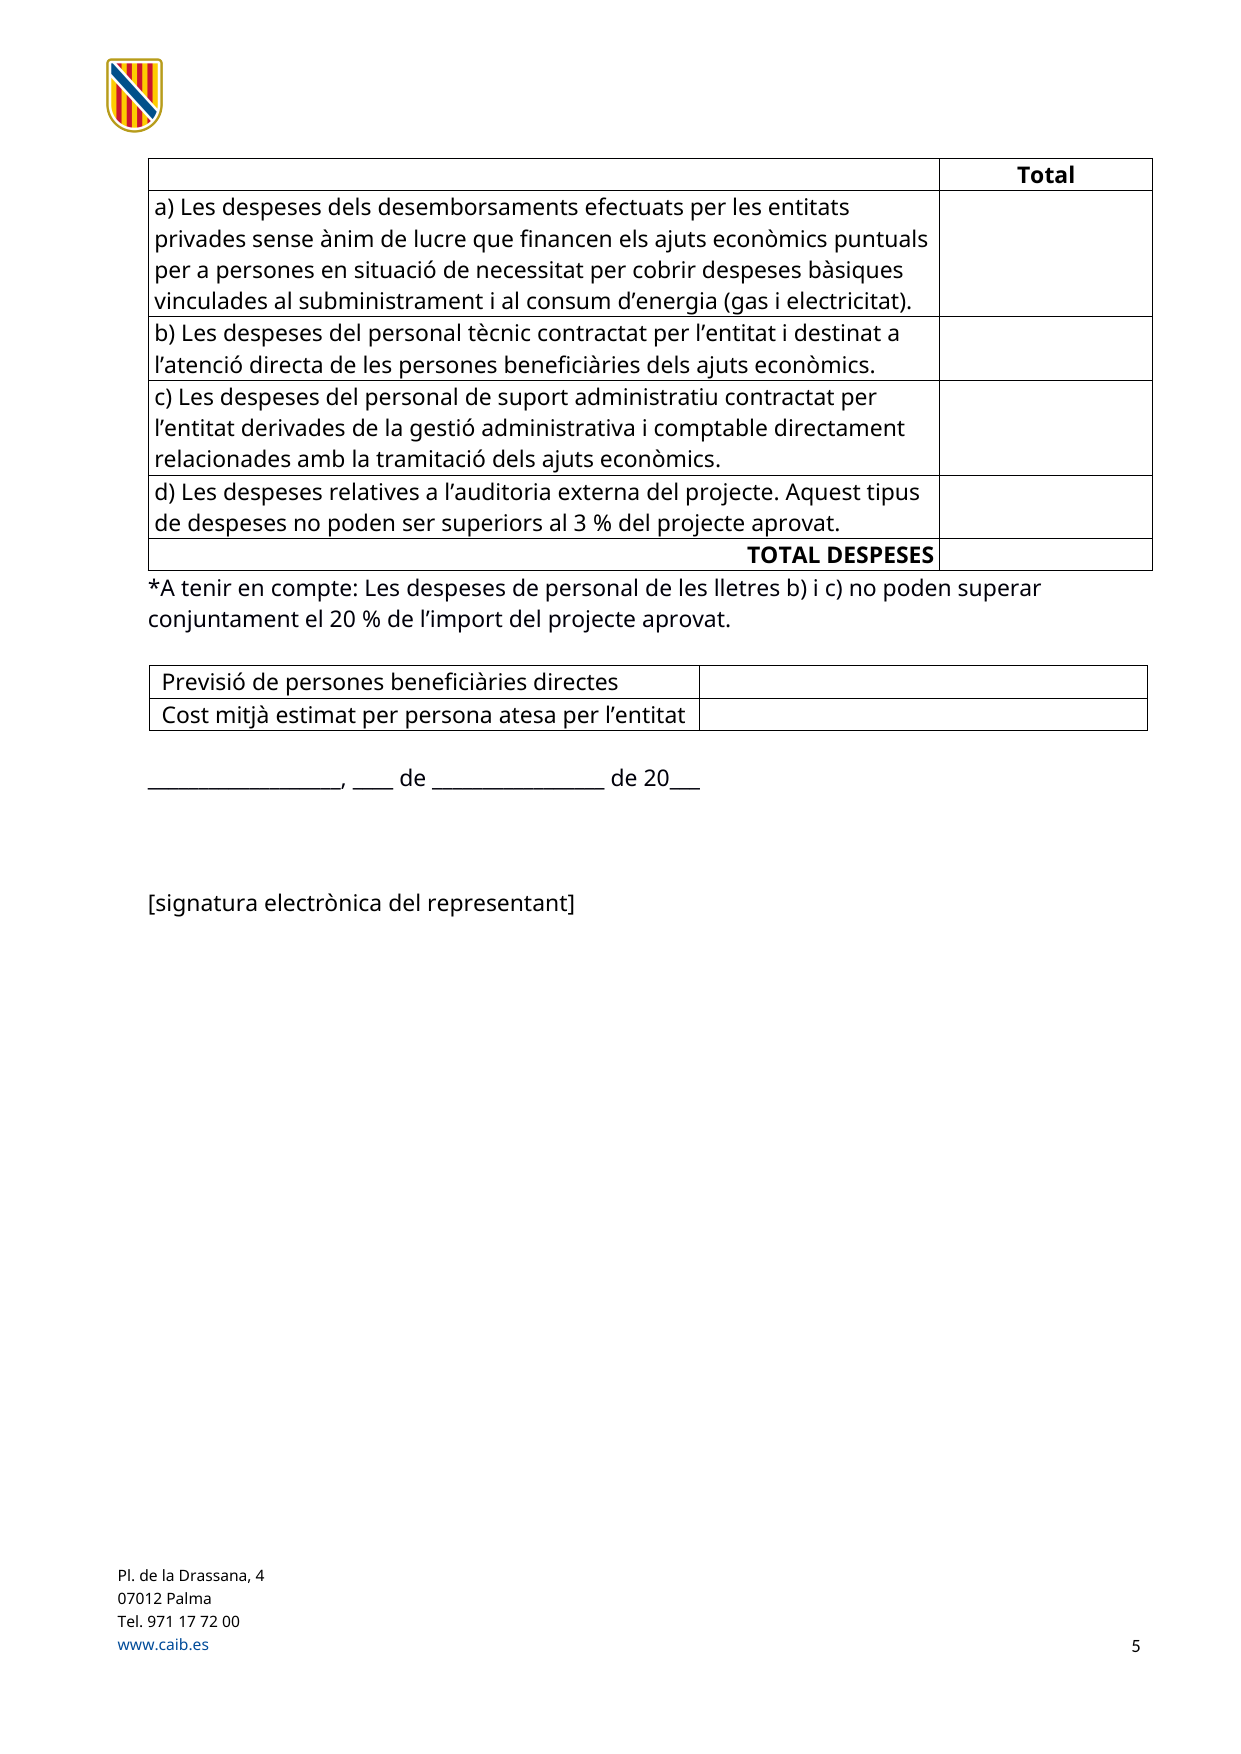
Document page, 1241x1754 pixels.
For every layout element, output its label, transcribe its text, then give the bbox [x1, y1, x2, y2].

table_cell c) Les despeses del personal de suport administratiu contractat per l’entitat derivades de la gestió administrativa i comptable directament relacionades amb la tramitació dels ajuts econòmics. [149, 381, 939, 474]
table_cell [940, 381, 1152, 474]
table_cell d) Les despeses relatives a l’auditoria externa del projecte. Aquest tipus de despeses no poden ser superiors al 3 % del projecte aprovat. [149, 476, 939, 538]
table_cell [940, 191, 1152, 316]
table_header [149, 159, 939, 190]
table_header [700, 666, 1147, 697]
text [signatura electrònica del representant] [148, 887, 1152, 918]
table_cell [940, 476, 1152, 538]
table_cell [940, 317, 1152, 380]
table_cell b) Les despeses del personal tècnic contractat per l’entitat i destinat a l’atenció directa de les persones beneficiàries dels ajuts econòmics. [149, 317, 939, 380]
list *A tenir en compte: Les despeses de personal de les lletres b) i c) no poden superar conjuntament el 20 % de l’import del projecte aprovat. [148, 571, 1152, 634]
list ___________________, ____ de _________________ de 20___ [148, 762, 1152, 793]
picture [88, 30, 181, 161]
table_cell [940, 539, 1152, 570]
table_cell a) Les despeses dels desemborsaments efectuats per les entitats privades sense ànim de lucre que financen els ajuts econòmics puntuals per a persones en situació de necessitat per cobrir despeses bàsiques vinculades al subministrament i al consum d’energia (gas i electricitat). [149, 191, 939, 316]
table_header Total [940, 159, 1152, 190]
table_header Previsió de persones beneficiàries directes [150, 666, 699, 697]
table_cell TOTAL DESPESES [149, 539, 939, 570]
table_cell Cost mitjà estimat per persona atesa per l’entitat [150, 699, 699, 730]
table_cell [700, 699, 1147, 730]
